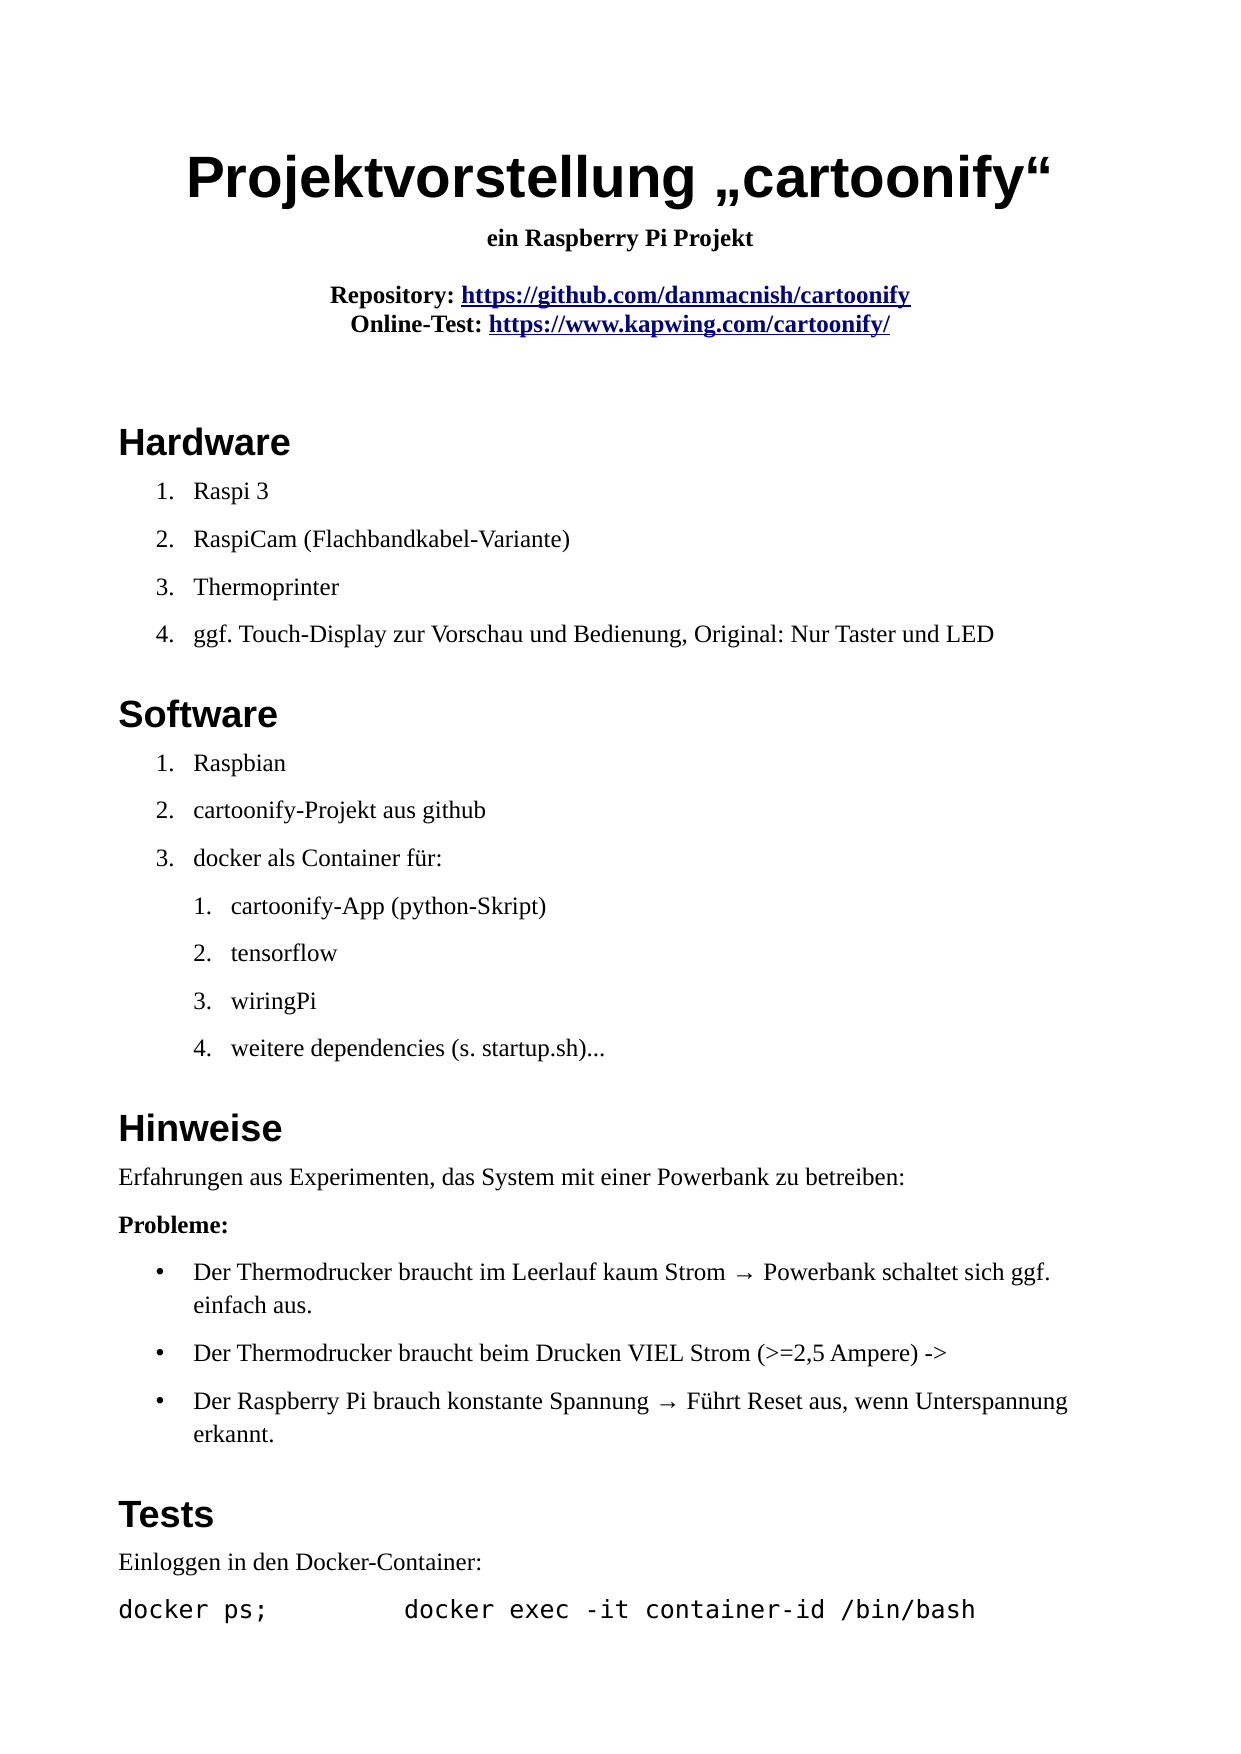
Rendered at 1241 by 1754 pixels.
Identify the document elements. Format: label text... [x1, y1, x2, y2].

text Probleme: [118, 1210, 1122, 1239]
list weitere dependencies (s. startup.sh)... [193, 1033, 1122, 1062]
list RaspiCam (Flachbandkabel-Variante) [156, 524, 1122, 553]
text Online-Test: https://www.kapwing.com/cartoonify/ [118, 309, 1122, 338]
list cartoonify-App (python-Skript) [193, 891, 1122, 919]
subtitle Hardware [118, 420, 1122, 464]
text Repository: https://github.com/danmacnish/cartoonify [118, 280, 1122, 309]
text ein Raspberry Pi Projekt [118, 223, 1122, 251]
list Der Thermodrucker braucht beim Drucken VIEL Strom (>=2,5 Ampere) -> [156, 1338, 1122, 1367]
list cartoonify-Projekt aus github [156, 796, 1122, 824]
list tensorflow [193, 938, 1122, 967]
subtitle Hinweise [118, 1106, 1122, 1150]
list Der Raspberry Pi brauch konstante Spannung → Führt Reset aus, wenn Unterspannung erkannt. [156, 1386, 1122, 1447]
list wiringPi [193, 986, 1122, 1015]
text Einloggen in den Docker-Container: [118, 1547, 1122, 1576]
text Erfahrungen aus Experimenten, das System mit einer Powerbank zu betreiben: [118, 1162, 1122, 1191]
text docker ps; docker exec -it container-id /bin/bash [118, 1595, 1122, 1624]
list docker als Container für: [156, 843, 1122, 872]
list Raspi 3 [156, 476, 1122, 505]
subtitle Tests [118, 1491, 1122, 1535]
title Projektvorstellung „cartoonify“ [118, 143, 1122, 210]
list ggf. Touch-Display zur Vorschau und Bedienung, Original: Nur Taster und LED [156, 619, 1122, 648]
list Thermoprinter [156, 572, 1122, 600]
list Der Thermodrucker braucht im Leerlauf kaum Strom → Powerbank schaltet sich ggf. einfach aus. [156, 1257, 1122, 1319]
subtitle Software [118, 692, 1122, 735]
list Raspbian [156, 748, 1122, 777]
